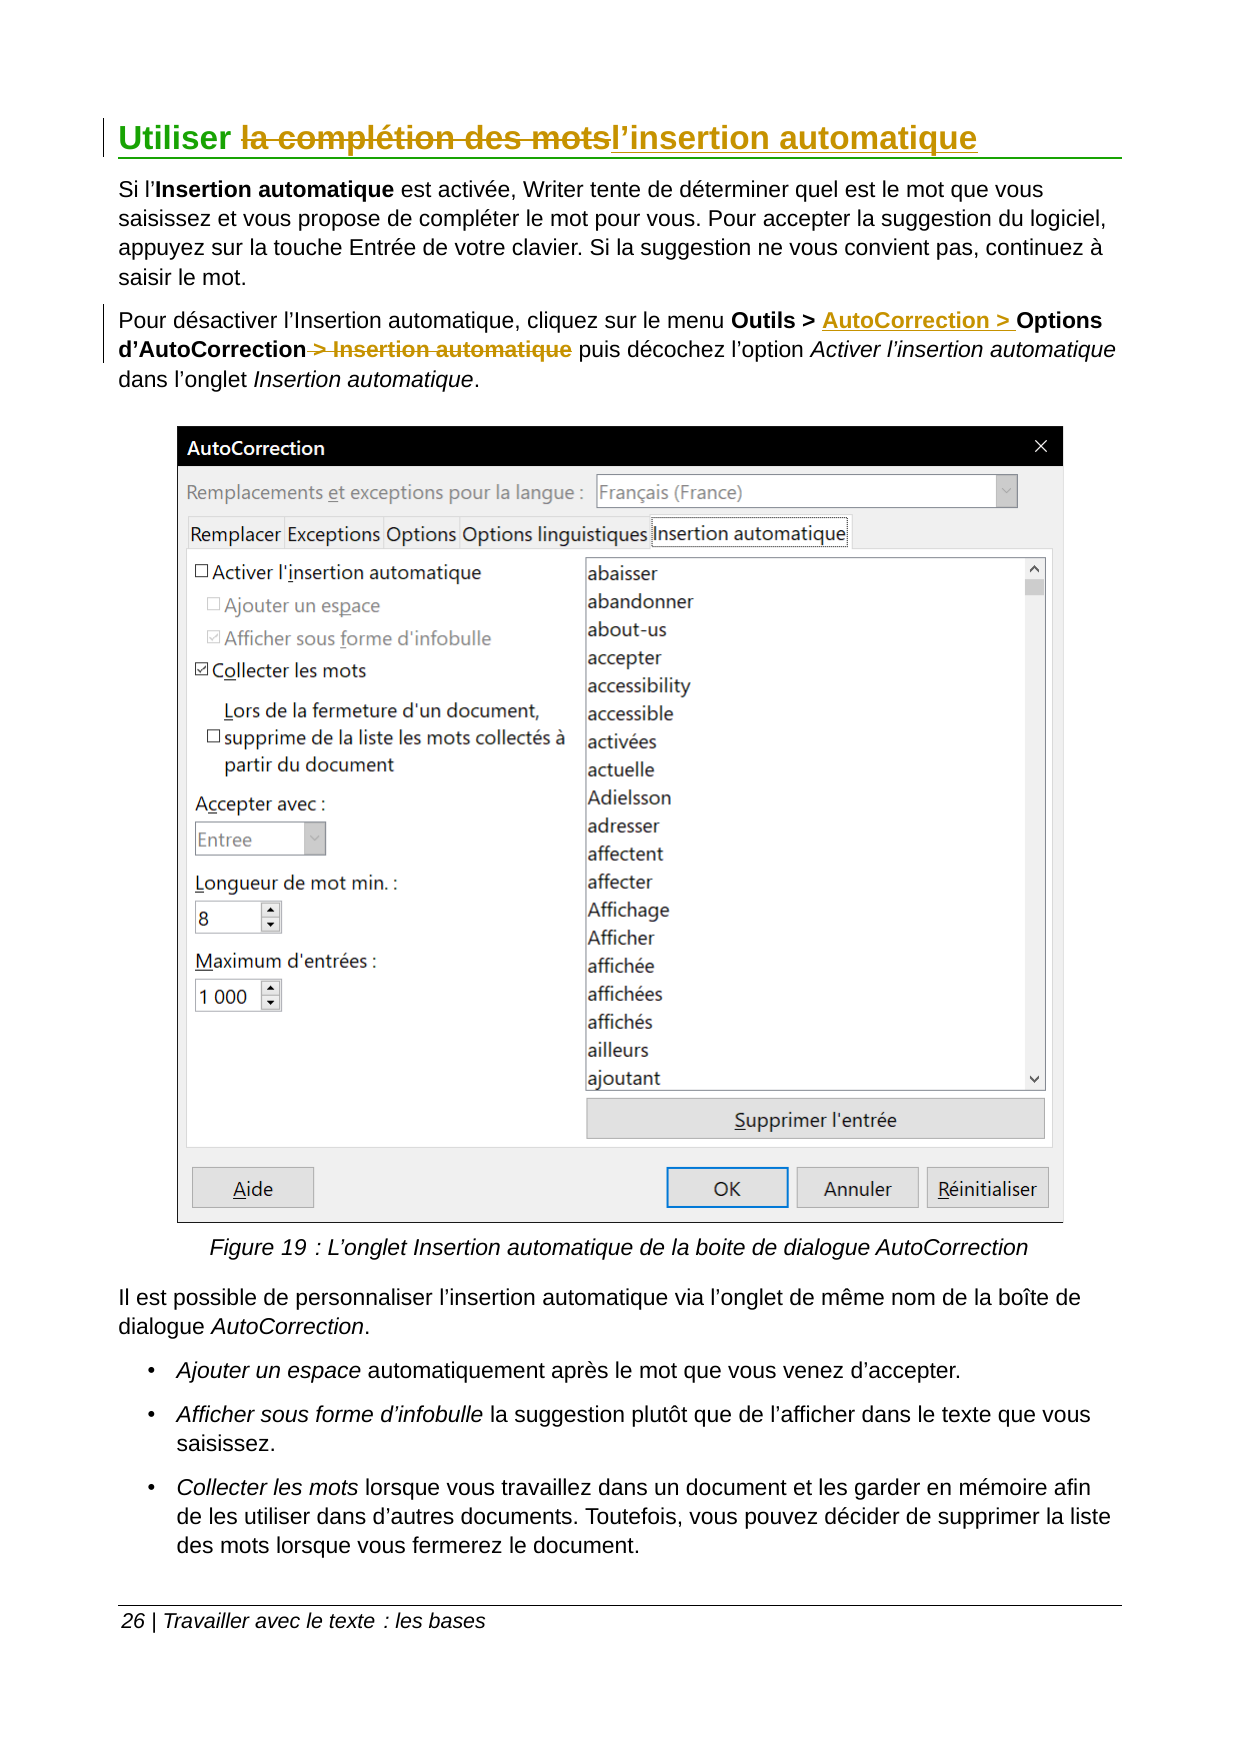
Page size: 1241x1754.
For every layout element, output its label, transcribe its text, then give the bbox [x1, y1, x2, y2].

text Pour désactiver l’Insertion automatique, cliquez sur le menu Outils > AutoCorrection > Options d’AutoCorrection puis décochez l’option Activer l’insertion automatique dans l’onglet Insertion automatique. [118, 304, 1122, 392]
list Collecter les mots lorsque vous travaillez dans un document et les garder en mémoire afin de les utiliser dans d’autres documents. Toutefois, vous pouvez décider de supprimer la liste des mots lorsque vous fermerez le document. [147, 1471, 1122, 1558]
text Si l’Insertion automatique est activée, Writer tente de déterminer quel est le mot que vous saisissez et vous propose de compléter le mot pour vous. Pour accepter la suggestion du logiciel, appuyez sur la touche Entrée de votre clavier. Si la suggestion ne vous convient pas, continuez à saisir le mot. [118, 173, 1122, 290]
list Afficher sous forme d’infobulle la suggestion plutôt que de l’afficher dans le texte que vous saisissez. [147, 1398, 1122, 1456]
subtitle Utiliser l’insertion automatique [118, 118, 1122, 157]
table_header [118, 421, 1122, 1229]
list Ajouter un espace automatiquement après le mot que vous venez d’accepter. [147, 1354, 1122, 1383]
text Il est possible de personnaliser l’insertion automatique via l’onglet de même nom de la boîte de dialogue AutoCorrection. [118, 1281, 1122, 1339]
picture [177, 426, 1064, 1223]
table_cell Figure 19 : L’onglet Insertion automatique de la boite de dialogue AutoCorrection [118, 1229, 1122, 1266]
